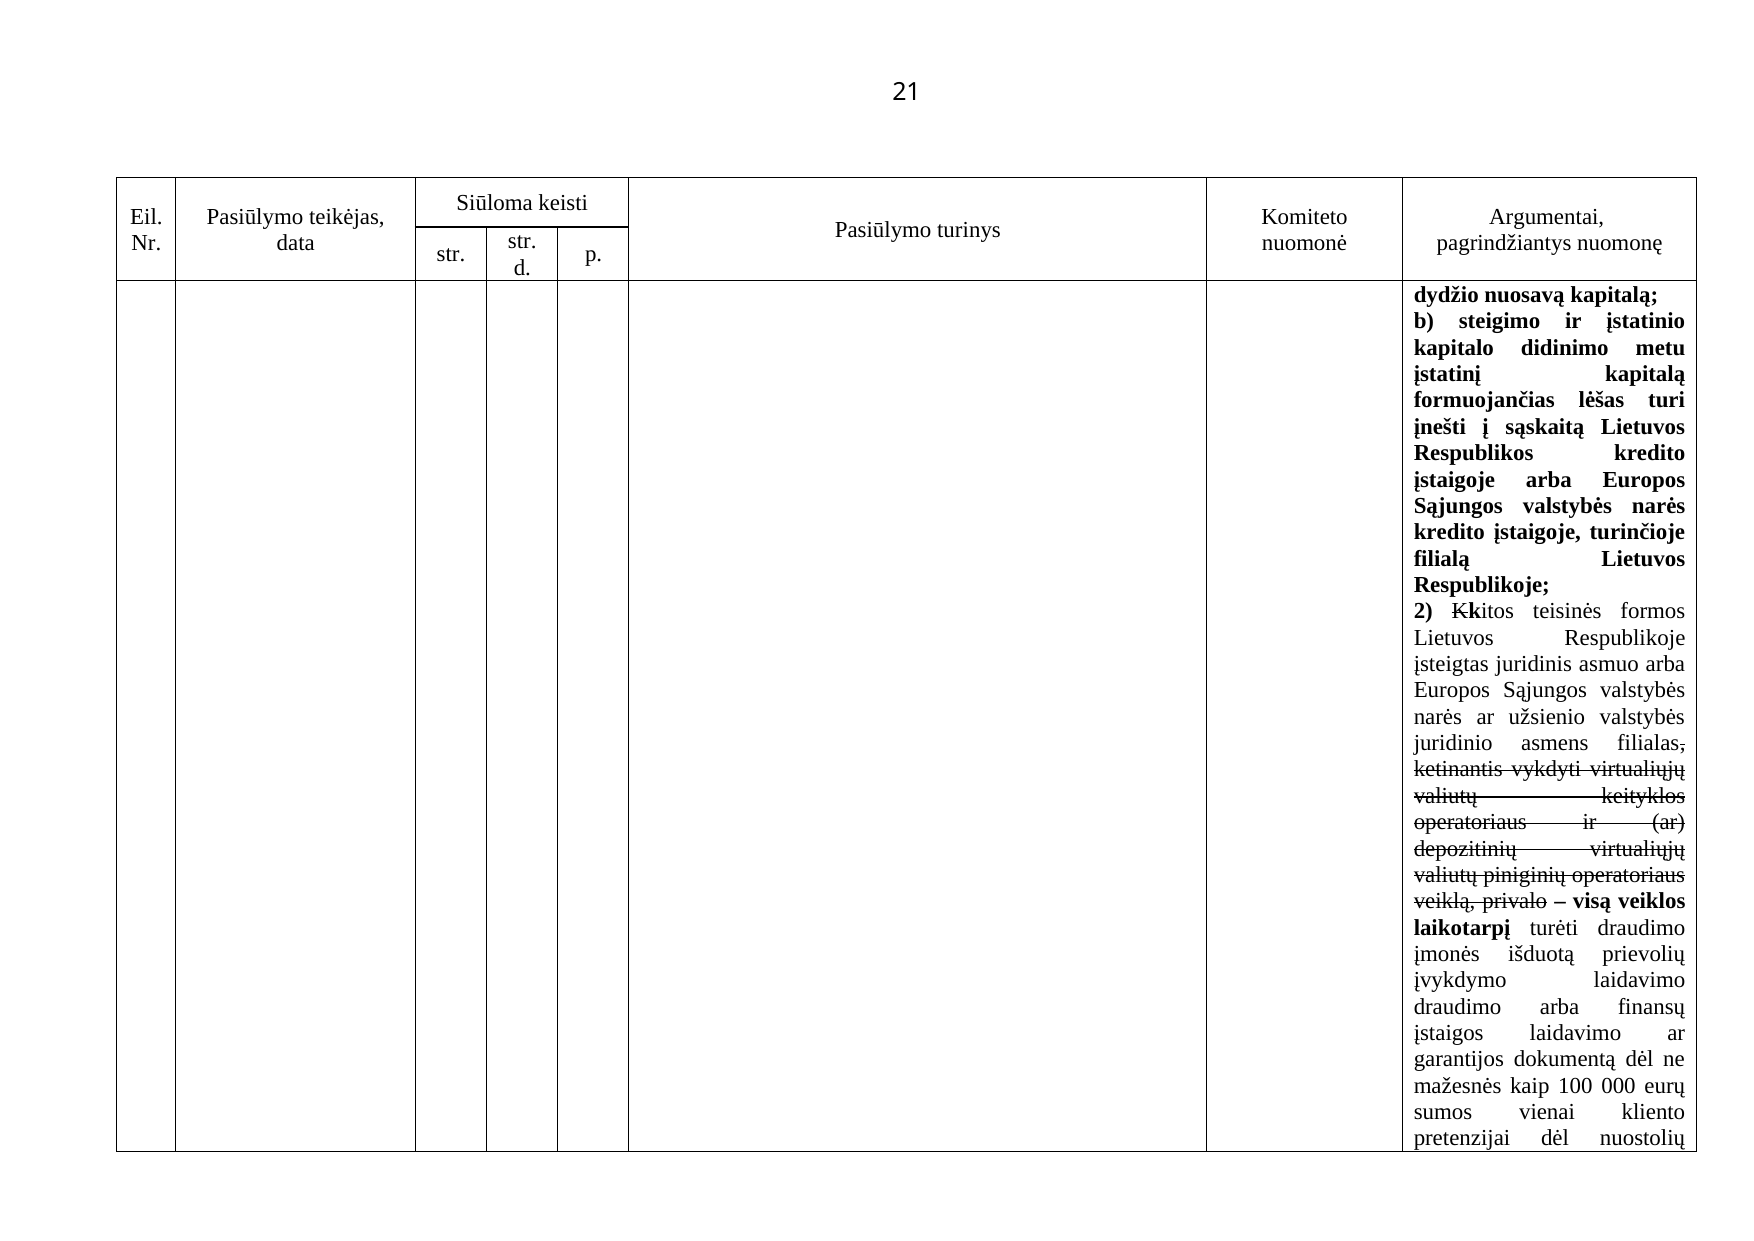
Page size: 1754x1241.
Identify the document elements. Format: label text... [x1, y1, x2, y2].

table_header Pasiūlymo turinys [629, 178, 1206, 280]
table_cell [117, 281, 175, 1151]
table_header Siūloma keisti [416, 178, 628, 226]
table_cell p. [558, 228, 628, 280]
table_cell [1207, 281, 1402, 1151]
table_cell str. [416, 228, 486, 280]
table_cell dydžio nuosavą kapitalą; b) steigimo ir įstatinio kapitalo didinimo metu įstatinį kapitalą formuojančias lėšas turi įnešti į sąskaitą Lietuvos Respublikos kredito įstaigoje arba Europos Sąjungos valstybės narės kredito įstaigoje, turinčioje filialą Lietuvos Respublikoje; 2) Kkitos teisinės formos Lietuvos Respublikoje įsteigtas juridinis asmuo arba Europos Sąjungos valstybės narės ar užsienio valstybės juridinio asmens filialas, ketinantis vykdyti virtualiųjų valiutų keityklos operatoriaus ir (ar) depozitinių virtualiųjų valiutų piniginių operatoriaus veiklą, privalo – visą veiklos laikotarpį turėti draudimo įmonės išduotą prievolių įvykdymo laidavimo draudimo arba finansų įstaigos laidavimo ar garantijos dokumentą dėl ne mažesnės kaip 100 000 eurų sumos vienai kliento pretenzijai dėl nuostolių [1403, 281, 1696, 1151]
table_cell [629, 281, 1206, 1151]
table_cell [558, 281, 628, 1151]
table_cell str. d. [487, 228, 557, 280]
table_header Pasiūlymo teikėjas, data [176, 178, 415, 280]
table_header Komiteto nuomonė [1207, 178, 1402, 280]
table_cell [487, 281, 557, 1151]
table_header Eil. Nr. [117, 178, 175, 280]
table_header Argumentai, pagrindžiantys nuomonę [1403, 178, 1696, 280]
table_cell [416, 281, 486, 1151]
table_cell [176, 281, 415, 1151]
